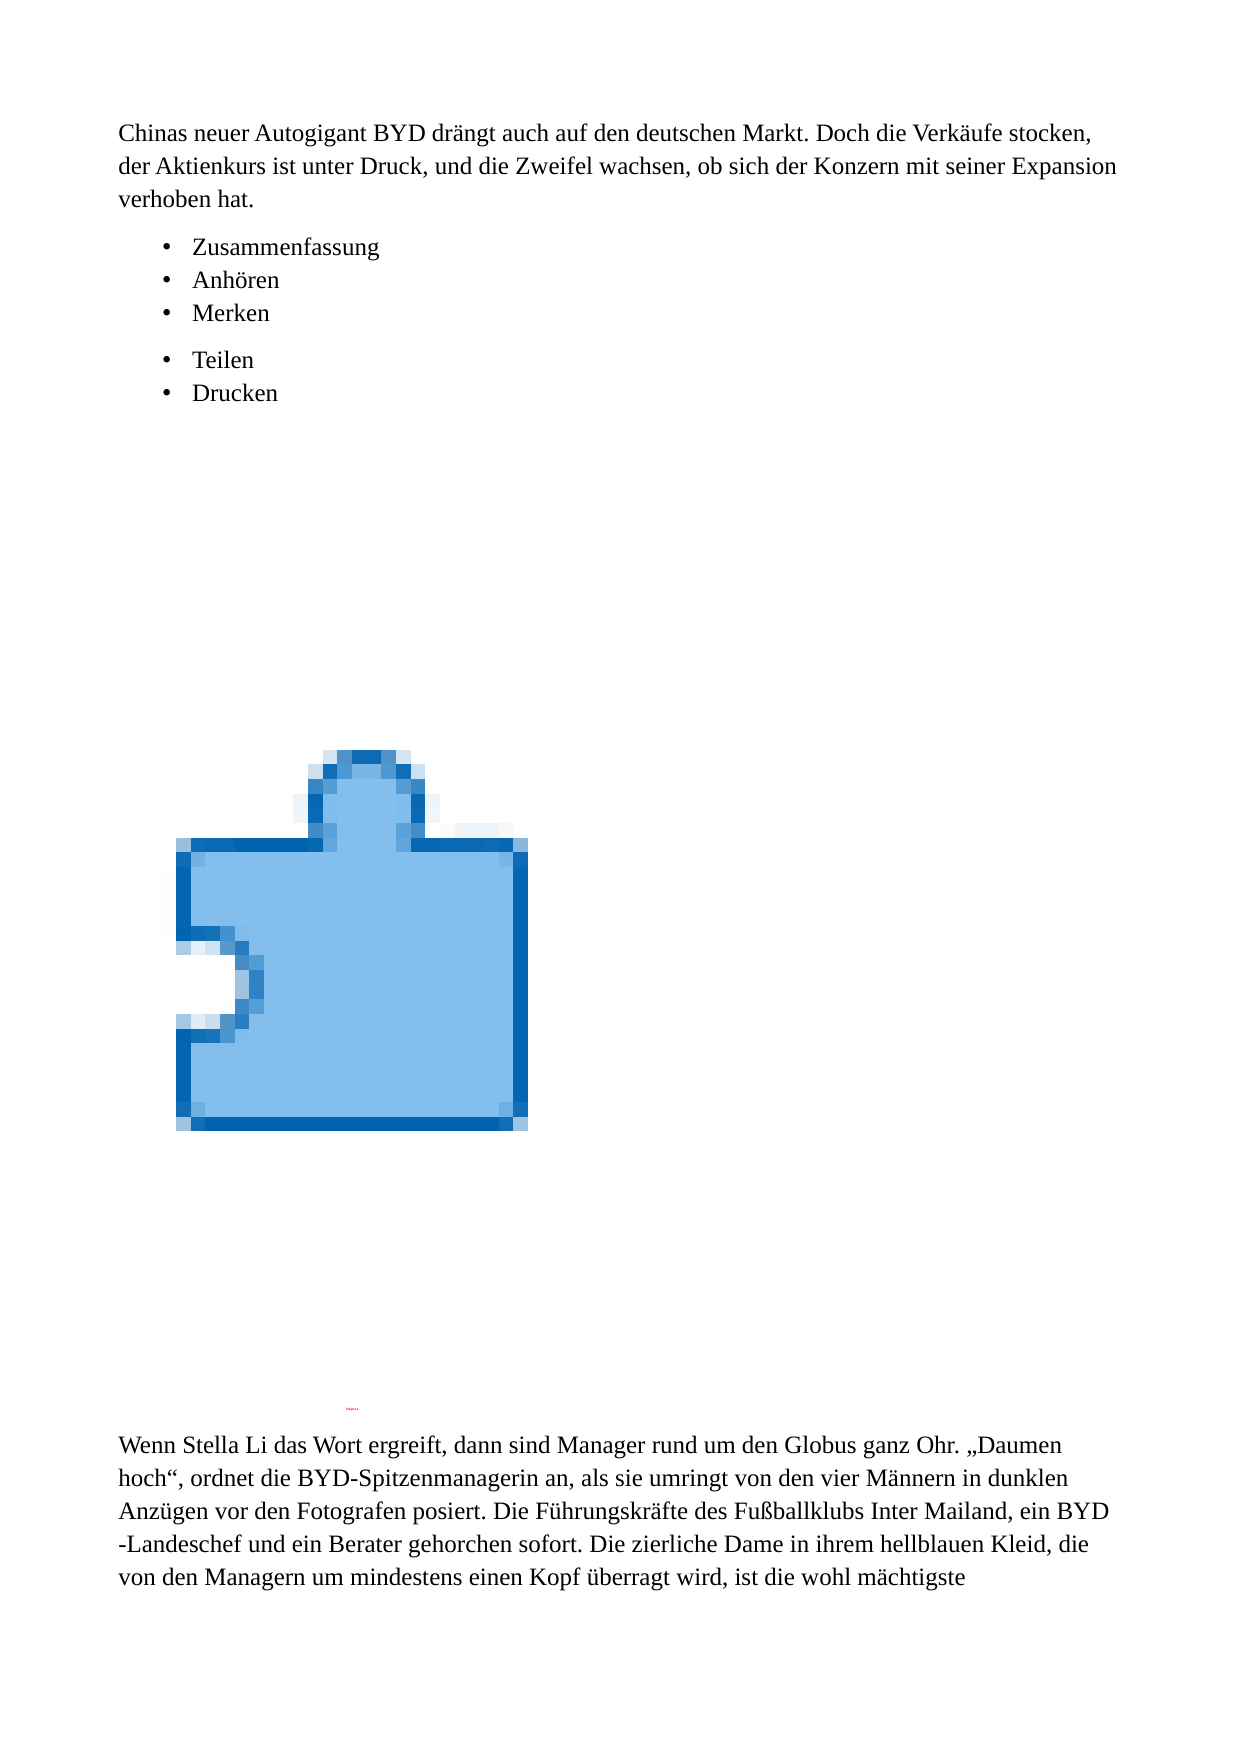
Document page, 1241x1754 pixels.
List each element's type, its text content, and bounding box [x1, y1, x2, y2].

list Merken [162, 298, 1122, 327]
text Wenn Stella Li das Wort ergreift, dann sind Manager rund um den Globus ganz Ohr. „Daumen hoch“, ordnet die BYD-Spitzenmanagerin an, als sie umringt von den vier Männern in dunklen Anzügen vor den Fotografen posiert. Die Führungskräfte des Fußballklubs Inter Mailand, ein BYD -Landeschef und ein Berater gehorchen sofort. Die zierliche Dame in ihrem hellblauen Kleid, die von den Managern um mindestens einen Kopf überragt wird, ist die wohl mächtigste [118, 1430, 1122, 1591]
list Zusammenfassung [162, 232, 1122, 261]
list Teilen [162, 345, 1122, 374]
list Drucken [162, 378, 1122, 407]
list Anhören [162, 265, 1122, 293]
text Chinas neuer Autogigant BYD drängt auch auf den deutschen Markt. Doch die Verkäufe stocken, der Aktienkurs ist unter Druck, und die Zweifel wachsen, ob sich der Konzern mit seiner Expansion verhoben hat. [118, 118, 1122, 213]
